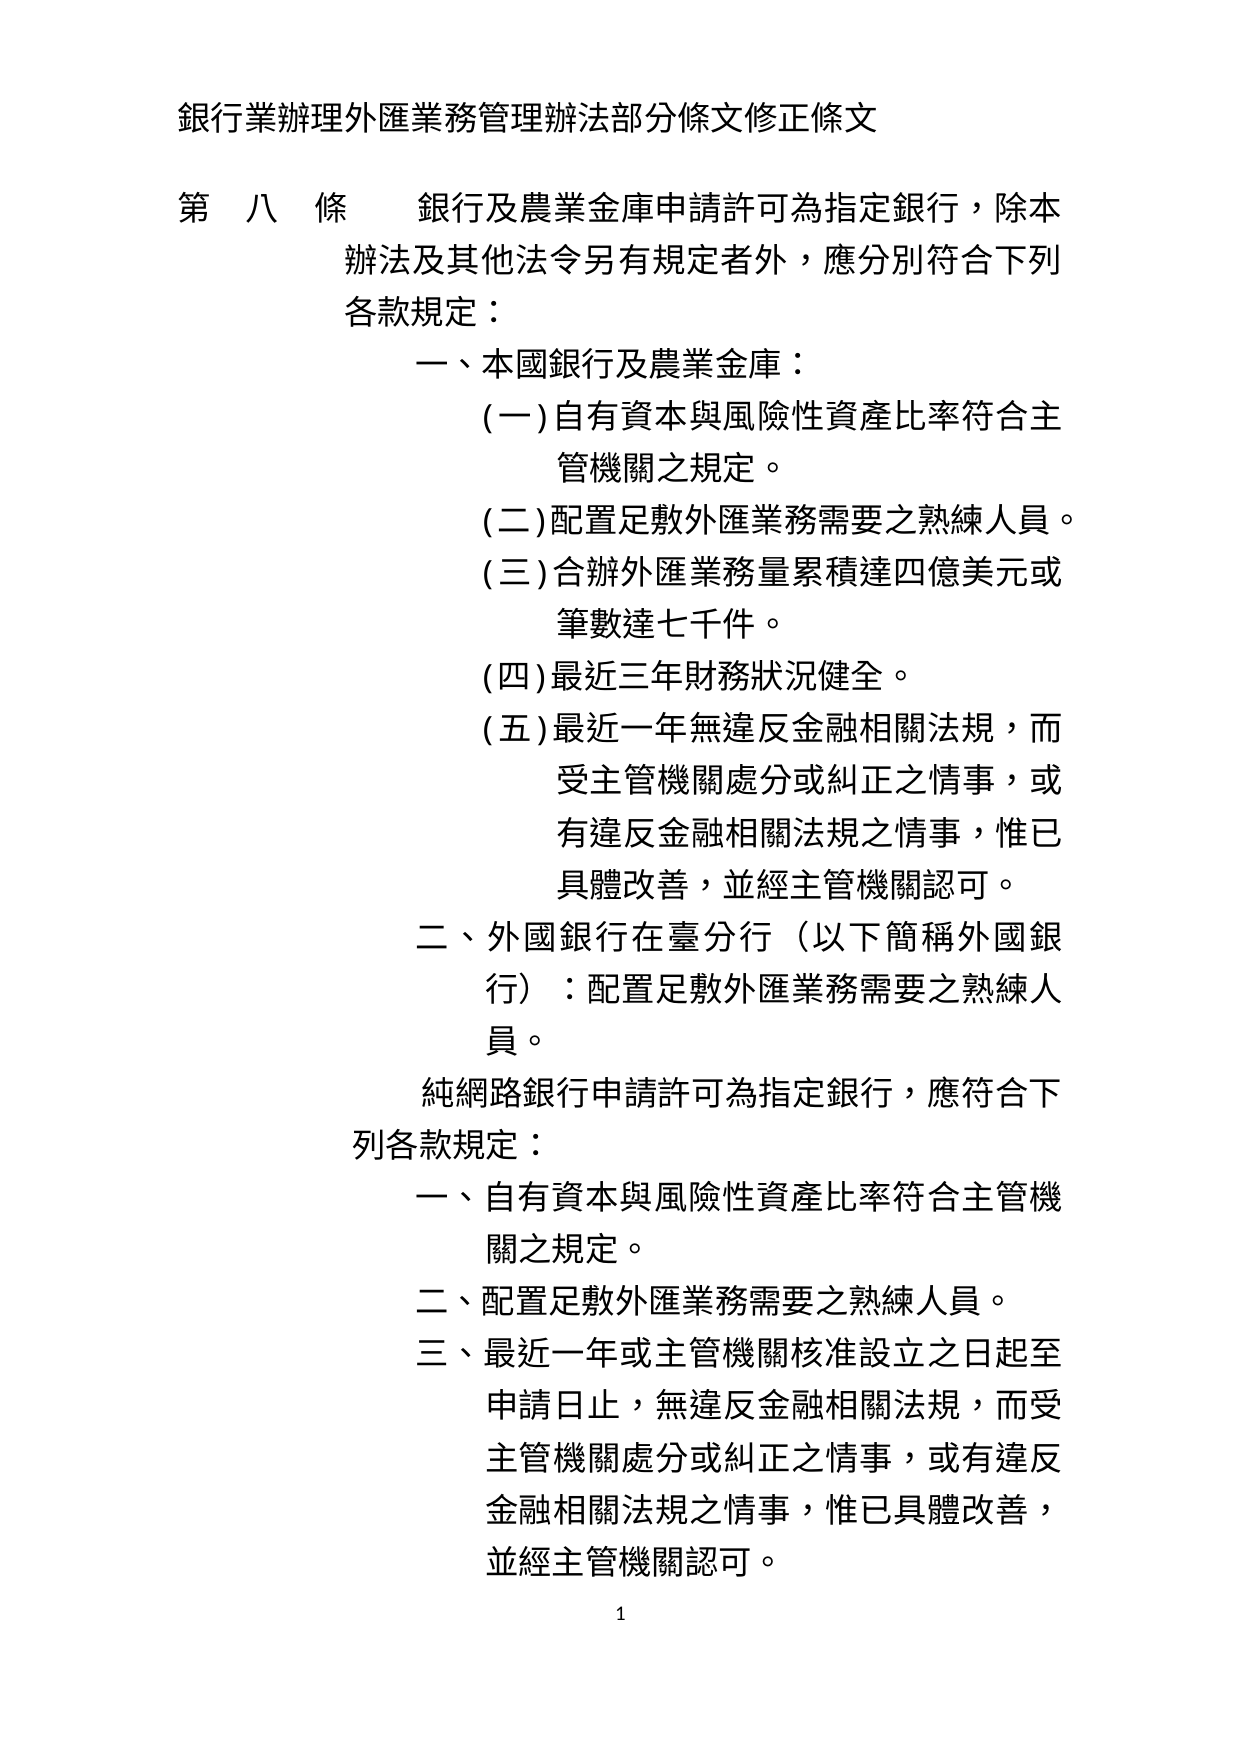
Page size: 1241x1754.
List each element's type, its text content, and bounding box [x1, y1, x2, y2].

text (一)自有資本與風險性資產比率符合主管機關之規定。 [477, 387, 1063, 491]
text 二、配置足敷外匯業務需要之熟練人員。 [415, 1272, 1063, 1324]
text (五)最近一年無違反金融相關法規，而受主管機關處分或糾正之情事，或有違反金融相關法規之情事，惟已具體改善，並經主管機關認可。 [477, 699, 1063, 907]
text (二)配置足敷外匯業務需要之熟練人員。 [477, 491, 1063, 543]
text 銀行業辦理外匯業務管理辦法部分條文修正條文 [177, 89, 1063, 141]
text 純網路銀行申請許可為指定銀行，應符合下列各款規定： [352, 1064, 1063, 1168]
text 第 八 條 銀行及農業金庫申請許可為指定銀行，除本辦法及其他法令另有規定者外，應分別符合下列各款規定： [177, 178, 1063, 334]
text 一、本國銀行及農業金庫： [415, 334, 1063, 387]
text 三、最近一年或主管機關核准設立之日起至申請日止，無違反金融相關法規，而受主管機關處分或糾正之情事，或有違反金融相關法規之情事，惟已具體改善，並經主管機關認可。 [415, 1324, 1063, 1584]
text 二、外國銀行在臺分行（以下簡稱外國銀行）：配置足敷外匯業務需要之熟練人員。 [415, 907, 1063, 1064]
text 一、自有資本與風險性資產比率符合主管機關之規定。 [415, 1168, 1063, 1272]
text (三)合辦外匯業務量累積達四億美元或筆數達七千件。 [477, 543, 1063, 647]
text (四)最近三年財務狀況健全。 [477, 647, 1063, 699]
